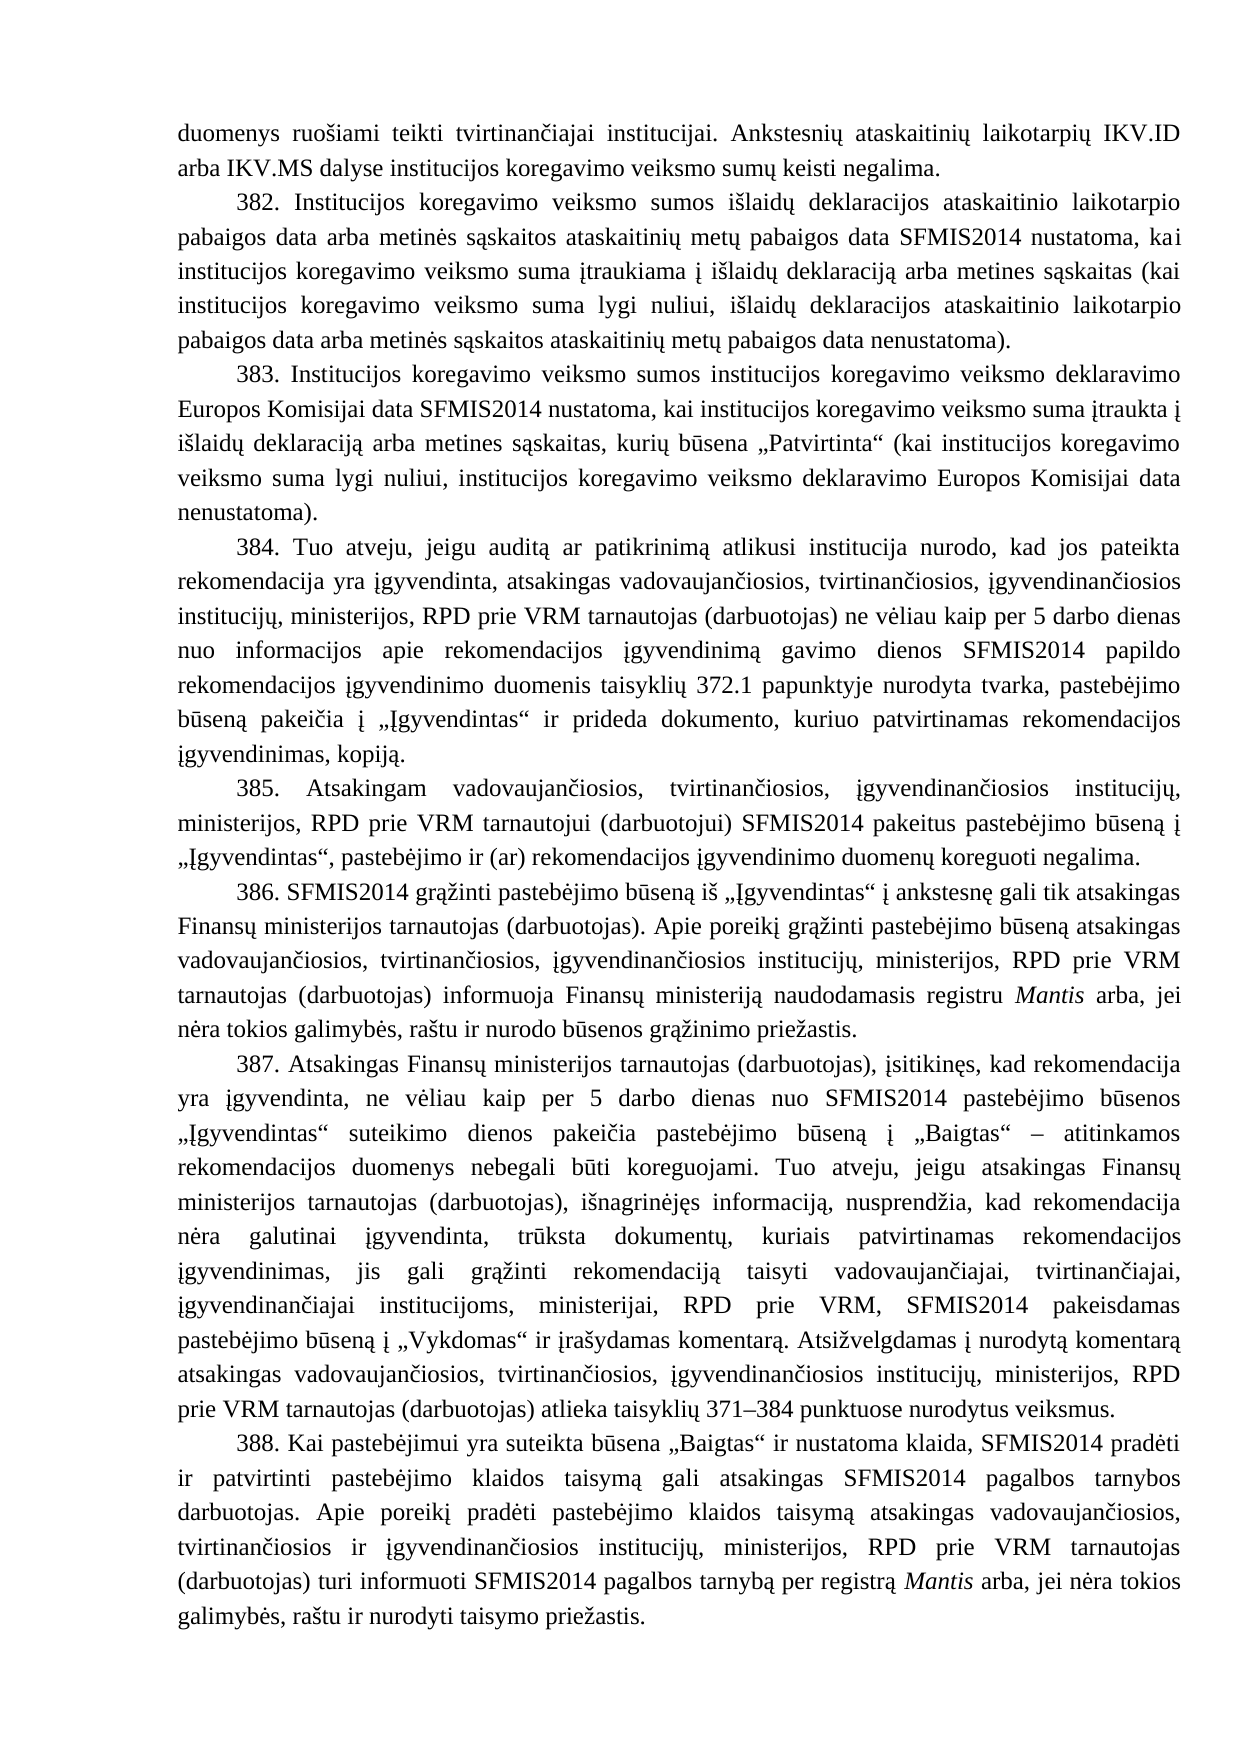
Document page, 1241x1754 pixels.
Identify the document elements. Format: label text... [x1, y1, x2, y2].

text 384. Tuo atveju, jeigu auditą ar patikrinimą atlikusi institucija nurodo, kad jos pateikta rekomendacija yra įgyvendinta, atsakingas vadovaujančiosios, tvirtinančiosios, įgyvendinančiosios institucijų, ministerijos, RPD prie VRM tarnautojas (darbuotojas) ne vėliau kaip per 5 darbo dienas nuo informacijos apie rekomendacijos įgyvendinimą gavimo dienos SFMIS2014 papildo rekomendacijos įgyvendinimo duomenis taisyklių 372.1 papunktyje nurodyta tvarka, pastebėjimo būseną pakeičia į „Įgyvendintas“ ir prideda dokumento, kuriuo patvirtinamas rekomendacijos įgyvendinimas, kopiją. [177, 532, 1181, 767]
text 388. Kai pastebėjimui yra suteikta būsena „Baigtas“ ir nustatoma klaida, SFMIS2014 pradėti ir patvirtinti pastebėjimo klaidos taisymą gali atsakingas SFMIS2014 pagalbos tarnybos darbuotojas. Apie poreikį pradėti pastebėjimo klaidos taisymą atsakingas vadovaujančiosios, tvirtinančiosios ir įgyvendinančiosios institucijų, ministerijos, RPD prie VRM tarnautojas (darbuotojas) turi informuoti SFMIS2014 pagalbos tarnybą per registrą Mantis arba, jei nėra tokios galimybės, raštu ir nurodyti taisymo priežastis. [177, 1428, 1181, 1629]
text 386. SFMIS2014 grąžinti pastebėjimo būseną iš „Įgyvendintas“ į ankstesnę gali tik atsakingas Finansų ministerijos tarnautojas (darbuotojas). Apie poreikį grąžinti pastebėjimo būseną atsakingas vadovaujančiosios, tvirtinančiosios, įgyvendinančiosios institucijų, ministerijos, RPD prie VRM tarnautojas (darbuotojas) informuoja Finansų ministeriją naudodamasis registru Mantis arba, jei nėra tokios galimybės, raštu ir nurodo būsenos grąžinimo priežastis. [177, 877, 1181, 1043]
text 387. Atsakingas Finansų ministerijos tarnautojas (darbuotojas), įsitikinęs, kad rekomendacija yra įgyvendinta, ne vėliau kaip per 5 darbo dienas nuo SFMIS2014 pastebėjimo būsenos „Įgyvendintas“ suteikimo dienos pakeičia pastebėjimo būseną į „Baigtas“ – atitinkamos rekomendacijos duomenys nebegali būti koreguojami. Tuo atveju, jeigu atsakingas Finansų ministerijos tarnautojas (darbuotojas), išnagrinėjęs informaciją, nusprendžia, kad rekomendacija nėra galutinai įgyvendinta, trūksta dokumentų, kuriais patvirtinamas rekomendacijos įgyvendinimas, jis gali grąžinti rekomendaciją taisyti vadovaujančiajai, tvirtinančiajai, įgyvendinančiajai institucijoms, ministerijai, RPD prie VRM, SFMIS2014 pakeisdamas pastebėjimo būseną į „Vykdomas“ ir įrašydamas komentarą. Atsižvelgdamas į nurodytą komentarą atsakingas vadovaujančiosios, tvirtinančiosios, įgyvendinančiosios institucijų, ministerijos, RPD prie VRM tarnautojas (darbuotojas) atlieka taisyklių 371–384 punktuose nurodytus veiksmus. [177, 1049, 1181, 1423]
text 383. Institucijos koregavimo veiksmo sumos institucijos koregavimo veiksmo deklaravimo Europos Komisijai data SFMIS2014 nustatoma, kai institucijos koregavimo veiksmo suma įtraukta į išlaidų deklaraciją arba metines sąskaitas, kurių būsena „Patvirtinta“ (kai institucijos koregavimo veiksmo suma lygi nuliui, institucijos koregavimo veiksmo deklaravimo Europos Komisijai data nenustatoma). [177, 359, 1181, 526]
text 382. Institucijos koregavimo veiksmo sumos išlaidų deklaracijos ataskaitinio laikotarpio pabaigos data arba metinės sąskaitos ataskaitinių metų pabaigos data SFMIS2014 nustatoma, kai institucijos koregavimo veiksmo suma įtraukiama į išlaidų deklaraciją arba metines sąskaitas (kai institucijos koregavimo veiksmo suma lygi nuliui, išlaidų deklaracijos ataskaitinio laikotarpio pabaigos data arba metinės sąskaitos ataskaitinių metų pabaigos data nenustatoma). [177, 187, 1181, 354]
text duomenys ruošiami teikti tvirtinančiajai institucijai. Ankstesnių ataskaitinių laikotarpių IKV.ID arba IKV.MS dalyse institucijos koregavimo veiksmo sumų keisti negalima. [177, 118, 1181, 181]
text 385. Atsakingam vadovaujančiosios, tvirtinančiosios, įgyvendinančiosios institucijų, ministerijos, RPD prie VRM tarnautojui (darbuotojui) SFMIS2014 pakeitus pastebėjimo būseną į „Įgyvendintas“, pastebėjimo ir (ar) rekomendacijos įgyvendinimo duomenų koreguoti negalima. [177, 773, 1181, 871]
